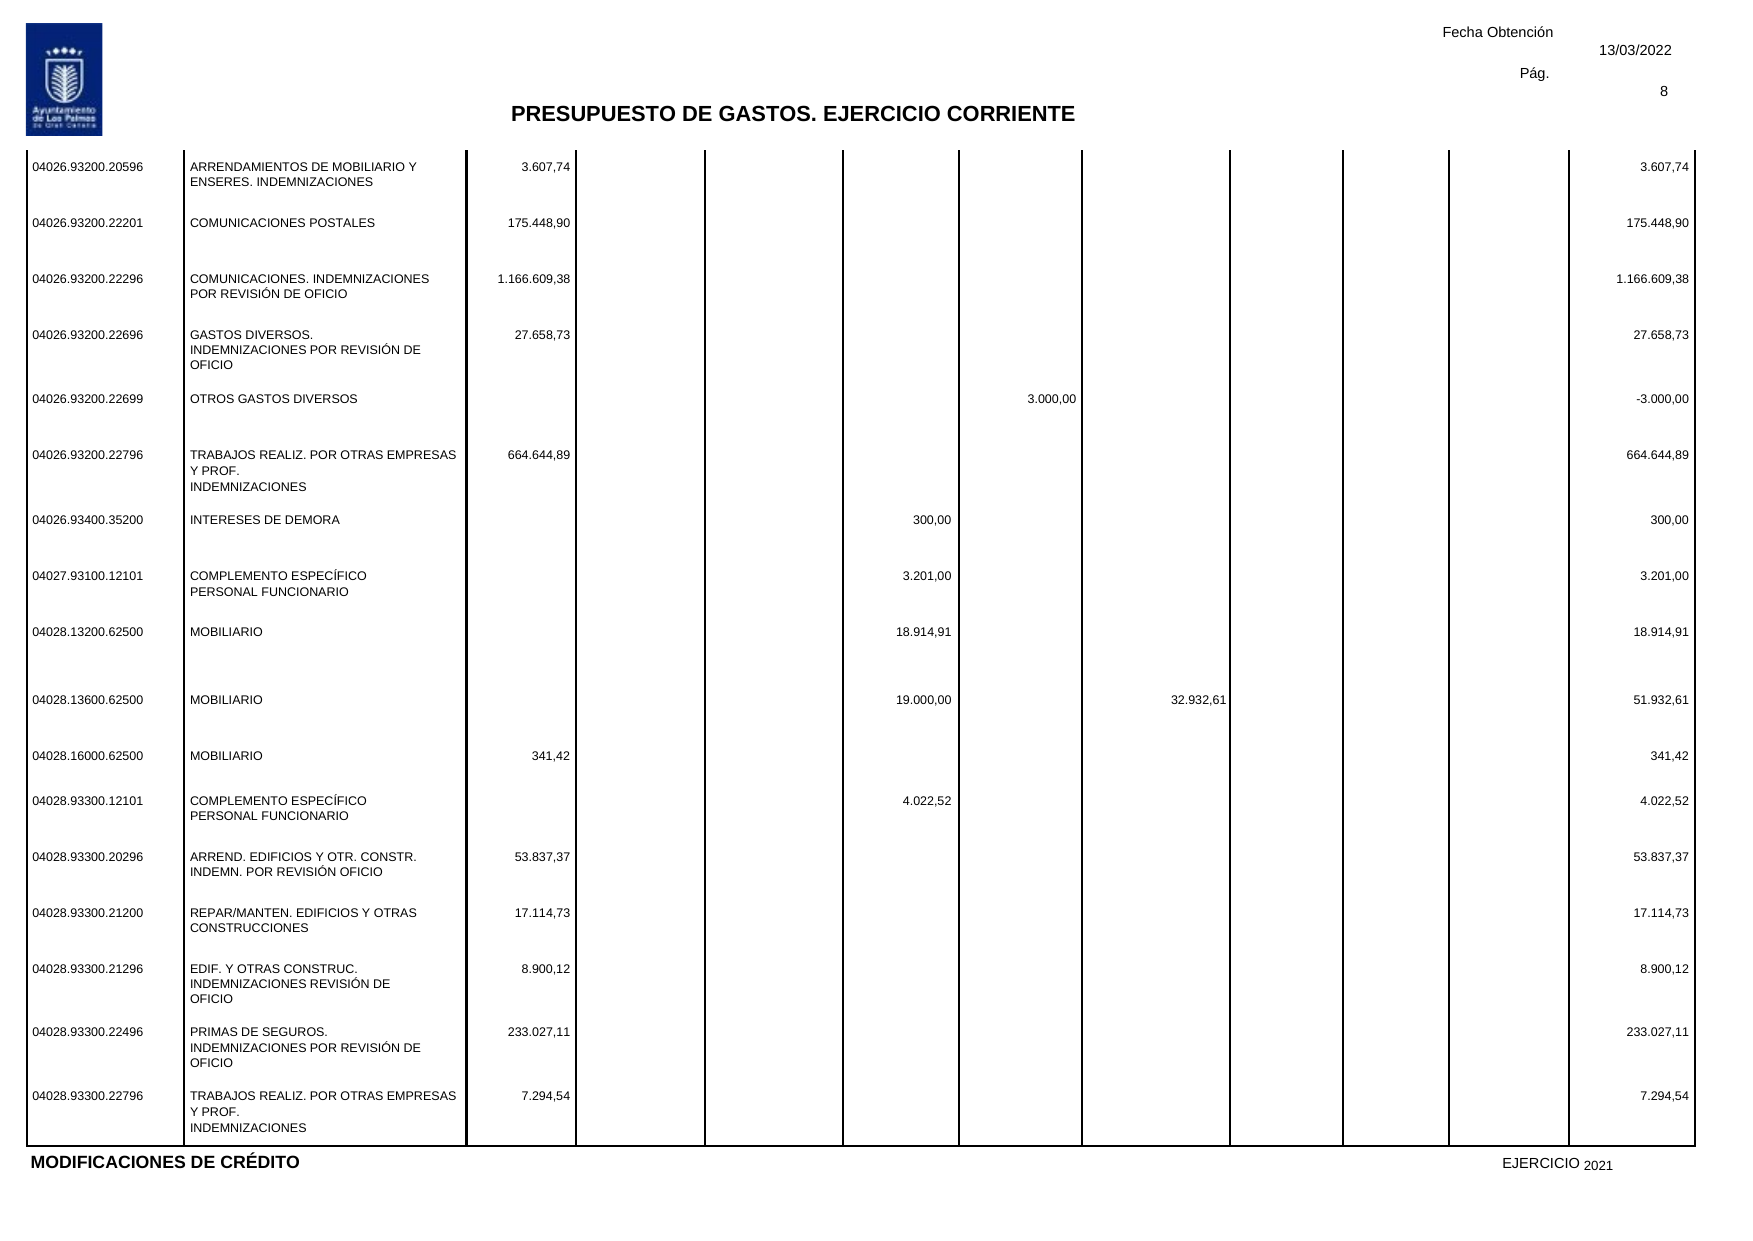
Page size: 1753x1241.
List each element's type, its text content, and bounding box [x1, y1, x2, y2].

table_cell [1231, 784, 1342, 840]
table_cell [1083, 206, 1229, 262]
table_cell [1083, 438, 1229, 503]
table_cell [577, 150, 704, 206]
table_cell 27.658,73 [468, 318, 575, 382]
table_cell [1083, 840, 1229, 896]
table_cell [960, 504, 1081, 559]
table_cell 04026.93200.22696 [28, 318, 183, 382]
table_cell 04028.93300.21200 [28, 896, 183, 952]
table_cell [1231, 150, 1342, 206]
table_cell [1450, 262, 1568, 318]
table_cell TRABAJOS REALIZ. POR OTRAS EMPRESAS Y PROF. INDEMNIZACIONES [185, 438, 465, 503]
table_cell [1450, 560, 1568, 616]
table_cell [706, 206, 842, 262]
table_cell [960, 150, 1081, 206]
table_cell PRIMAS DE SEGUROS. INDEMNIZACIONES POR REVISIÓN DE OFICIO [185, 1016, 465, 1079]
table_cell 04028.93300.22496 [28, 1016, 183, 1079]
table_cell [1450, 382, 1568, 438]
table_cell [468, 382, 575, 438]
table_cell [1450, 952, 1568, 1016]
table_cell 664.644,89 [1570, 438, 1694, 503]
table_cell 18.914,91 [1570, 616, 1694, 672]
table_cell [960, 560, 1081, 616]
table_cell [1344, 672, 1448, 728]
table_cell MOBILIARIO [185, 672, 465, 728]
table_cell 04028.93300.21296 [28, 952, 183, 1016]
table_cell [1450, 206, 1568, 262]
table_cell 300,00 [1570, 504, 1694, 559]
table_cell [1344, 616, 1448, 672]
table_cell 4.022,52 [1570, 784, 1694, 840]
table_cell 04026.93200.22699 [28, 382, 183, 438]
table_cell [1450, 616, 1568, 672]
table_cell [577, 1016, 704, 1079]
table_cell [1231, 262, 1342, 318]
table_cell [1344, 784, 1448, 840]
table_cell [1231, 672, 1342, 728]
table_cell 27.658,73 [1570, 318, 1694, 382]
table_cell [1231, 728, 1342, 784]
table_cell [1231, 896, 1342, 952]
table_cell [844, 728, 958, 784]
table_cell [844, 952, 958, 1016]
table_cell [1344, 382, 1448, 438]
table_cell [706, 616, 842, 672]
table_cell COMPLEMENTO ESPECÍFICO PERSONAL FUNCIONARIO [185, 560, 465, 616]
table_cell [706, 672, 842, 728]
table_cell [1231, 1016, 1342, 1079]
table_cell [844, 1079, 958, 1145]
table_cell [577, 560, 704, 616]
table_cell [468, 560, 575, 616]
table_cell [706, 952, 842, 1016]
table_cell [1083, 1016, 1229, 1079]
table_cell [1083, 952, 1229, 1016]
table_cell [1083, 560, 1229, 616]
table_cell [1450, 840, 1568, 896]
table_cell 04028.13200.62500 [28, 616, 183, 672]
table_cell 664.644,89 [468, 438, 575, 503]
table_cell [1231, 206, 1342, 262]
table_cell [844, 318, 958, 382]
table_cell 04026.93200.22296 [28, 262, 183, 318]
table_cell [706, 840, 842, 896]
table_cell TRABAJOS REALIZ. POR OTRAS EMPRESAS Y PROF. INDEMNIZACIONES [185, 1079, 465, 1145]
table_cell 175.448,90 [468, 206, 575, 262]
table_cell EDIF. Y OTRAS CONSTRUC. INDEMNIZACIONES REVISIÓN DE OFICIO [185, 952, 465, 1016]
table_cell [1450, 318, 1568, 382]
table_cell [1344, 504, 1448, 559]
table_cell [1450, 504, 1568, 559]
table_cell 1.166.609,38 [1570, 262, 1694, 318]
table_cell [706, 438, 842, 503]
table_cell [844, 896, 958, 952]
table_cell [844, 840, 958, 896]
table_cell [960, 262, 1081, 318]
table_cell 3.000,00 [960, 382, 1081, 438]
table_cell [1344, 1079, 1448, 1145]
table_cell 04026.93200.22201 [28, 206, 183, 262]
table_cell 04027.93100.12101 [28, 560, 183, 616]
table_cell 04028.16000.62500 [28, 728, 183, 784]
table_cell 3.607,74 [1570, 150, 1694, 206]
table_cell MOBILIARIO [185, 728, 465, 784]
table_cell [1344, 1016, 1448, 1079]
table_cell [1344, 840, 1448, 896]
table_cell [1083, 262, 1229, 318]
table_cell [1344, 896, 1448, 952]
table_cell 7.294,54 [1570, 1079, 1694, 1145]
table_cell [706, 504, 842, 559]
table_cell [960, 1016, 1081, 1079]
table_cell [706, 318, 842, 382]
table_cell [1450, 896, 1568, 952]
table_cell [1344, 952, 1448, 1016]
table_cell [468, 784, 575, 840]
table_cell [706, 728, 842, 784]
table_cell -3.000,00 [1570, 382, 1694, 438]
table_cell [1344, 206, 1448, 262]
table_cell [1450, 1016, 1568, 1079]
table_cell [706, 896, 842, 952]
table_cell [844, 262, 958, 318]
table_cell 341,42 [1570, 728, 1694, 784]
table_cell 300,00 [844, 504, 958, 559]
table_cell [706, 382, 842, 438]
table_cell [1344, 728, 1448, 784]
table_cell [960, 438, 1081, 503]
table_cell 04028.93300.20296 [28, 840, 183, 896]
table_cell 233.027,11 [468, 1016, 575, 1079]
table_cell [468, 616, 575, 672]
table_cell [577, 952, 704, 1016]
picture [25, 23, 103, 136]
table_cell ARRENDAMIENTOS DE MOBILIARIO Y ENSERES. INDEMNIZACIONES [185, 150, 465, 206]
table_cell 7.294,54 [468, 1079, 575, 1145]
table_cell [960, 206, 1081, 262]
table_cell 18.914,91 [844, 616, 958, 672]
table_cell 8.900,12 [468, 952, 575, 1016]
table_cell 04026.93400.35200 [28, 504, 183, 559]
table_cell [960, 952, 1081, 1016]
table_cell [706, 262, 842, 318]
table_cell MOBILIARIO [185, 616, 465, 672]
table_cell [1083, 616, 1229, 672]
table_cell [577, 784, 704, 840]
table_cell [1450, 728, 1568, 784]
table_cell [577, 616, 704, 672]
table_cell [1083, 504, 1229, 559]
table_cell [1083, 784, 1229, 840]
table_cell 51.932,61 [1570, 672, 1694, 728]
table_cell [1231, 616, 1342, 672]
table_cell [468, 672, 575, 728]
table_cell [844, 206, 958, 262]
table_cell [577, 672, 704, 728]
table_cell [1344, 318, 1448, 382]
table_cell [1083, 318, 1229, 382]
table_cell [960, 840, 1081, 896]
table_cell [1083, 1079, 1229, 1145]
table_cell [960, 318, 1081, 382]
table_cell 8.900,12 [1570, 952, 1694, 1016]
table_cell 1.166.609,38 [468, 262, 575, 318]
table_cell [1344, 560, 1448, 616]
table_cell [844, 150, 958, 206]
table_cell GASTOS DIVERSOS. INDEMNIZACIONES POR REVISIÓN DE OFICIO [185, 318, 465, 382]
table_cell [960, 896, 1081, 952]
table_cell ARREND. EDIFICIOS Y OTR. CONSTR. INDEMN. POR REVISIÓN OFICIO [185, 840, 465, 896]
table_cell 233.027,11 [1570, 1016, 1694, 1079]
table_cell [960, 728, 1081, 784]
table_cell [1231, 840, 1342, 896]
table_cell [960, 784, 1081, 840]
table_cell [1231, 438, 1342, 503]
table_cell [1231, 318, 1342, 382]
table_cell COMUNICACIONES. INDEMNIZACIONES POR REVISIÓN DE OFICIO [185, 262, 465, 318]
table_cell [960, 616, 1081, 672]
table_cell 17.114,73 [468, 896, 575, 952]
table_cell [1450, 150, 1568, 206]
table_cell [844, 1016, 958, 1079]
text MODIFICACIONES DE CRÉDITO EJERCICIO 2021 [30, 1147, 1613, 1173]
table_cell [1231, 504, 1342, 559]
table_cell [1083, 150, 1229, 206]
table_cell [577, 1079, 704, 1145]
table_cell [1450, 784, 1568, 840]
table_cell [1450, 672, 1568, 728]
table_cell [960, 672, 1081, 728]
table_cell 53.837,37 [468, 840, 575, 896]
table_cell 32.932,61 [1083, 672, 1229, 728]
table_cell [1231, 382, 1342, 438]
table_cell 04028.13600.62500 [28, 672, 183, 728]
table_cell 19.000,00 [844, 672, 958, 728]
table_cell [577, 382, 704, 438]
table_cell [577, 896, 704, 952]
table_cell [1083, 896, 1229, 952]
table_cell [577, 504, 704, 559]
table_cell 53.837,37 [1570, 840, 1694, 896]
table_cell [1450, 438, 1568, 503]
table_cell 04028.93300.12101 [28, 784, 183, 840]
table_cell 17.114,73 [1570, 896, 1694, 952]
table_cell COMUNICACIONES POSTALES [185, 206, 465, 262]
table_cell 3.201,00 [844, 560, 958, 616]
table_cell 04026.93200.20596 [28, 150, 183, 206]
table_cell 3.201,00 [1570, 560, 1694, 616]
table_cell [577, 728, 704, 784]
table_cell [1344, 262, 1448, 318]
table_cell 3.607,74 [468, 150, 575, 206]
table_cell [706, 1016, 842, 1079]
table_cell [1083, 728, 1229, 784]
table_cell [960, 1079, 1081, 1145]
table_cell [1344, 150, 1448, 206]
table_cell INTERESES DE DEMORA [185, 504, 465, 559]
table_cell 341,42 [468, 728, 575, 784]
table_cell [1083, 382, 1229, 438]
table_cell [844, 438, 958, 503]
table_cell 4.022,52 [844, 784, 958, 840]
table_cell [844, 382, 958, 438]
table_cell OTROS GASTOS DIVERSOS [185, 382, 465, 438]
table_cell [1450, 1079, 1568, 1145]
table_cell [468, 504, 575, 559]
table_cell COMPLEMENTO ESPECÍFICO PERSONAL FUNCIONARIO [185, 784, 465, 840]
table_cell [706, 150, 842, 206]
table_cell [1344, 438, 1448, 503]
table_cell [1231, 560, 1342, 616]
table_cell REPAR/MANTEN. EDIFICIOS Y OTRAS CONSTRUCCIONES [185, 896, 465, 952]
table_cell [577, 318, 704, 382]
table_cell [577, 262, 704, 318]
table_cell [706, 1079, 842, 1145]
table_cell [1231, 952, 1342, 1016]
table_cell 04026.93200.22796 [28, 438, 183, 503]
table_cell 175.448,90 [1570, 206, 1694, 262]
table_cell [577, 206, 704, 262]
table_cell [577, 840, 704, 896]
table_cell [706, 784, 842, 840]
table_cell [1231, 1079, 1342, 1145]
table_cell [577, 438, 704, 503]
table_cell [706, 560, 842, 616]
table_cell 04028.93300.22796 [28, 1079, 183, 1145]
